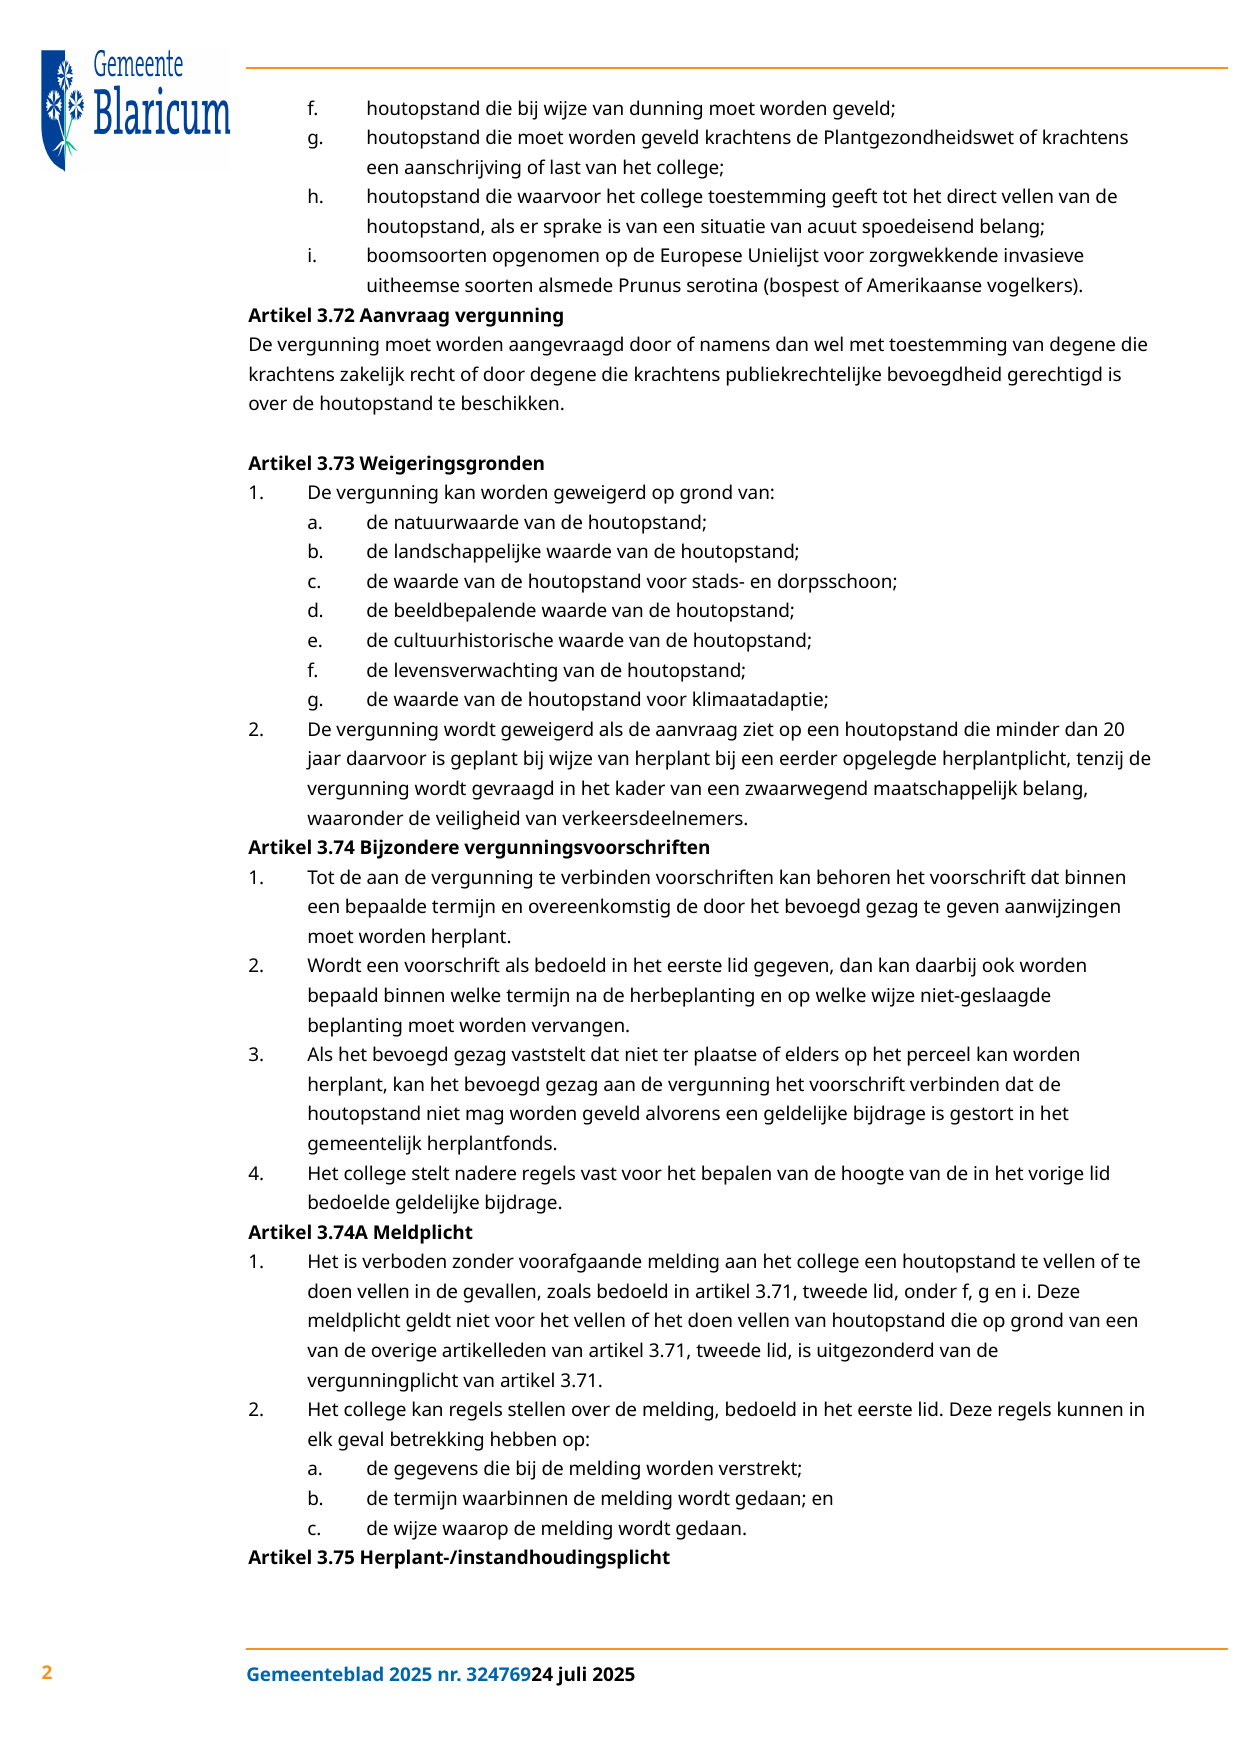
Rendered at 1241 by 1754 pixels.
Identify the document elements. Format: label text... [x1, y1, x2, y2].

list de beeldbepalende waarde van de houtopstand; [307, 598, 1152, 623]
list Tot de aan de vergunning te verbinden voorschriften kan behoren het voorschrift dat binnen een bepaalde termijn en overeenkomstig de door het bevoegd gezag te geven aanwijzingen moet worden herplant. [248, 864, 1152, 949]
list Het is verboden zonder voorafgaande melding aan het college een houtopstand te vellen of te doen vellen in de gevallen, zoals bedoeld in artikel 3.71, tweede lid, onder f, g en i. Deze meldplicht geldt niet voor het vellen of het doen vellen van houtopstand die op grond van een van de overige artikelleden van artikel 3.71, tweede lid, is uitgezonderd van de vergunningplicht van artikel 3.71. [248, 1248, 1152, 1393]
list de cultuurhistorische waarde van de houtopstand; [307, 627, 1152, 653]
picture [41, 47, 231, 172]
list de gegevens die bij de melding worden verstrekt; [307, 1456, 1152, 1481]
list de natuurwaarde van de houtopstand; [307, 509, 1152, 535]
list De vergunning kan worden geweigerd op grond van: [248, 479, 1152, 505]
list de levensverwachting van de houtopstand; [307, 657, 1152, 683]
list houtopstand die bij wijze van dunning moet worden geveld; [307, 95, 1152, 121]
list houtopstand die moet worden geveld krachtens de Plantgezondheidswet of krachtens een aanschrijving of last van het college; [307, 124, 1152, 180]
list de termijn waarbinnen de melding wordt gedaan; en [307, 1485, 1152, 1511]
text Artikel 3.73 Weigeringsgronden [248, 450, 1152, 476]
list Het college stelt nadere regels vast voor het bepalen van de hoogte van de in het vorige lid bedoelde geldelijke bijdrage. [248, 1160, 1152, 1215]
text Artikel 3.72 Aanvraag vergunning [248, 302, 1152, 328]
text Artikel 3.74A Meldplicht [248, 1219, 1152, 1245]
list boomsoorten opgenomen op de Europese Unielijst voor zorgwekkende invasieve uitheemse soorten alsmede Prunus serotina (bospest of Amerikaanse vogelkers). [307, 243, 1152, 298]
list de waarde van de houtopstand voor stads- en dorpsschoon; [307, 568, 1152, 594]
text Artikel 3.75 Herplant-/instandhoudingsplicht [248, 1544, 1152, 1570]
list houtopstand die waarvoor het college toestemming geeft tot het direct vellen van de houtopstand, als er sprake is van een situatie van acuut spoedeisend belang; [307, 183, 1152, 239]
list Als het bevoegd gezag vaststelt dat niet ter plaatse of elders op het perceel kan worden herplant, kan het bevoegd gezag aan de vergunning het voorschrift verbinden dat de houtopstand niet mag worden geveld alvorens een geldelijke bijdrage is gestort in het gemeentelijk herplantfonds. [248, 1041, 1152, 1156]
list de landschappelijke waarde van de houtopstand; [307, 538, 1152, 564]
list de waarde van de houtopstand voor klimaatadaptie; [307, 686, 1152, 712]
list Het college kan regels stellen over de melding, bedoeld in het eerste lid. Deze regels kunnen in elk geval betrekking hebben op: [248, 1396, 1152, 1452]
text Artikel 3.74 Bijzondere vergunningsvoorschriften [248, 834, 1152, 860]
list de wijze waarop de melding wordt gedaan. [307, 1515, 1152, 1541]
list De vergunning wordt geweigerd als de aanvraag ziet op een houtopstand die minder dan 20 jaar daarvoor is geplant bij wijze van herplant bij een eerder opgelegde herplantplicht, tenzij de vergunning wordt gevraagd in het kader van een zwaarwegend maatschappelijk belang, waaronder de veiligheid van verkeersdeelnemers. [248, 716, 1152, 831]
list Wordt een voorschrift als bedoeld in het eerste lid gegeven, dan kan daarbij ook worden bepaald binnen welke termijn na de herbeplanting en op welke wijze niet-geslaagde beplanting moet worden vervangen. [248, 953, 1152, 1038]
text De vergunning moet worden aangevraagd door of namens dan wel met toestemming van degene die krachtens zakelijk recht of door degene die krachtens publiekrechtelijke bevoegdheid gerechtigd is over de houtopstand te beschikken. [248, 331, 1152, 416]
